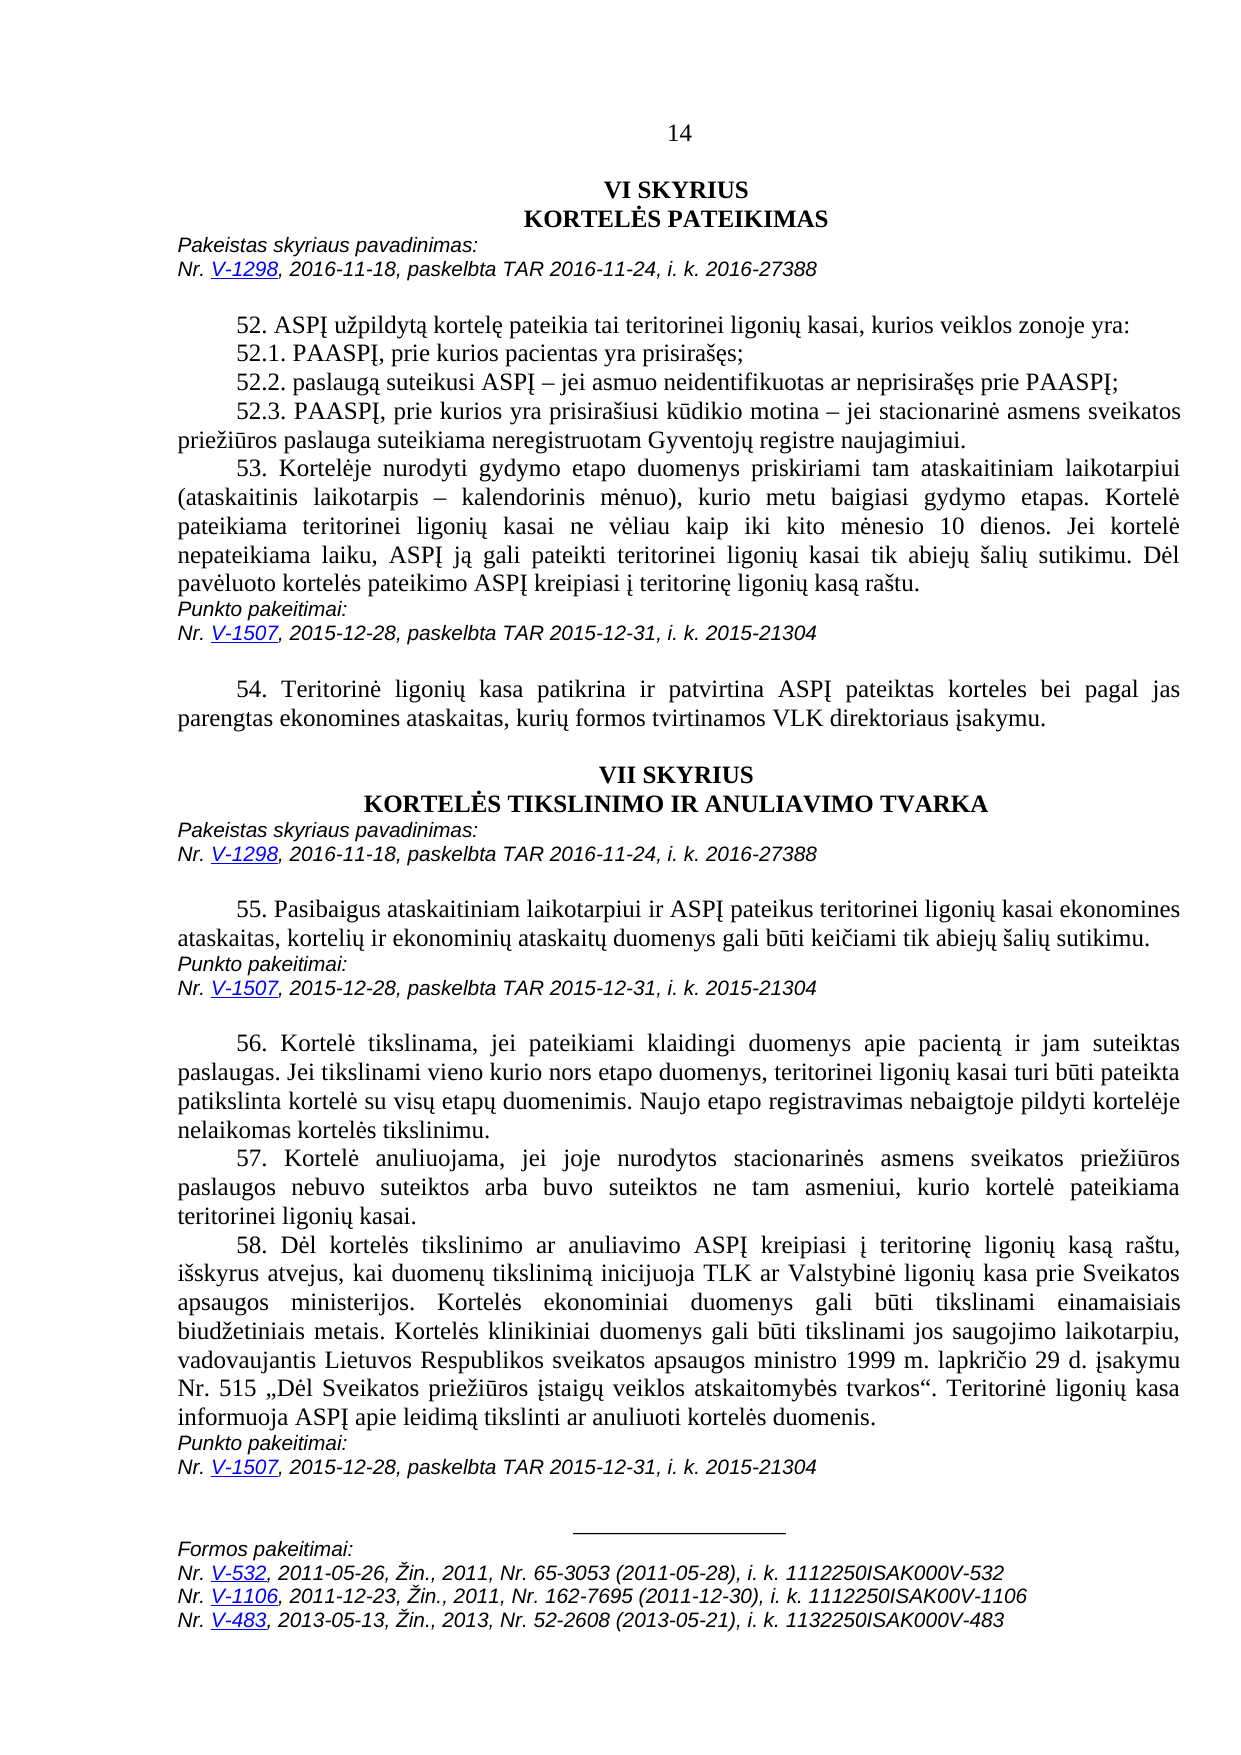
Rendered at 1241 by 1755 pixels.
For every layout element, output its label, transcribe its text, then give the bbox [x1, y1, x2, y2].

text 52. ASPĮ užpildytą kortelę pateikia tai teritorinei ligonių kasai, kurios veiklos zonoje yra: [177, 310, 1181, 338]
text 52.2. paslaugą suteikusi ASPĮ – jei asmuo neidentifikuotas ar neprisirašęs prie PAASPĮ; [177, 367, 1181, 396]
text 55. Pasibaigus ataskaitiniam laikotarpiui ir ASPĮ pateikus teritorinei ligonių kasai ekonomines ataskaitas, kortelių ir ekonominių ataskaitų duomenys gali būti keičiami tik abiejų šalių sutikimu. [177, 894, 1181, 952]
text Nr. V-1298, 2016-11-18, paskelbta TAR 2016-11-24, i. k. 2016-27388 [177, 257, 1181, 281]
text 54. Teritorinė ligonių kasa patikrina ir patvirtina ASPĮ pateiktas korteles bei pagal jas parengtas ekonomines ataskaitas, kurių formos tvirtinamos VLK direktoriaus įsakymu. [177, 674, 1181, 731]
text Nr. V-532, 2011-05-26, Žin., 2011, Nr. 65-3053 (2011-05-28), i. k. 1112250ISAK000V-532 [177, 1560, 1181, 1584]
text Pakeistas skyriaus pavadinimas: [177, 233, 1181, 257]
text Nr. V-1507, 2015-12-28, paskelbta TAR 2015-12-31, i. k. 2015-21304 [177, 976, 1181, 1000]
text VI SKYRIUS KORTELĖS PATEIKIMAS [177, 176, 1181, 233]
text Nr. V-1106, 2011-12-23, Žin., 2011, Nr. 162-7695 (2011-12-30), i. k. 1112250ISAK00V-1106 [177, 1584, 1181, 1608]
text Nr. V-483, 2013-05-13, Žin., 2013, Nr. 52-2608 (2013-05-21), i. k. 1132250ISAK000V-483 [177, 1608, 1181, 1632]
text 56. Kortelė tikslinama, jei pateikiami klaidingi duomenys apie pacientą ir jam suteiktas paslaugas. Jei tikslinami vieno kurio nors etapo duomenys, teritorinei ligonių kasai turi būti pateikta patikslinta kortelė su visų etapų duomenimis. Naujo etapo registravimas nebaigtoje pildyti kortelėje nelaikomas kortelės tikslinimu. [177, 1028, 1181, 1143]
text 58. Dėl kortelės tikslinimo ar anuliavimo ASPĮ kreipiasi į teritorinę ligonių kasą raštu, išskyrus atvejus, kai duomenų tikslinimą inicijuoja TLK ar Valstybinė ligonių kasa prie Sveikatos apsaugos ministerijos. Kortelės ekonominiai duomenys gali būti tikslinami einamaisiais biudžetiniais metais. Kortelės klinikiniai duomenys gali būti tikslinami jos saugojimo laikotarpiu, vadovaujantis Lietuvos Respublikos sveikatos apsaugos ministro 1999 m. lapkričio 29 d. įsakymu Nr. 515 „Dėl Sveikatos priežiūros įstaigų veiklos atskaitomybės tvarkos“. Teritorinė ligonių kasa informuoja ASPĮ apie leidimą tikslinti ar anuliuoti kortelės duomenis. [177, 1230, 1181, 1431]
text Nr. V-1507, 2015-12-28, paskelbta TAR 2015-12-31, i. k. 2015-21304 [177, 621, 1181, 645]
text Nr. V-1507, 2015-12-28, paskelbta TAR 2015-12-31, i. k. 2015-21304 [177, 1455, 1181, 1479]
text 52.3. PAASPĮ, prie kurios yra prisirašiusi kūdikio motina – jei stacionarinė asmens sveikatos priežiūros paslauga suteikiama neregistruotam Gyventojų registre naujagimiui. [177, 396, 1181, 453]
text Punkto pakeitimai: [177, 1431, 1181, 1455]
text 57. Kortelė anuliuojama, jei joje nurodytos stacionarinės asmens sveikatos priežiūros paslaugos nebuvo suteiktos arba buvo suteiktos ne tam asmeniui, kurio kortelė pateikiama teritorinei ligonių kasai. [177, 1143, 1181, 1230]
text Nr. V-1298, 2016-11-18, paskelbta TAR 2016-11-24, i. k. 2016-27388 [177, 842, 1181, 866]
text VII SKYRIUS KORTELĖS TIKSLINIMO IR ANULIAVIMO TVARKA [177, 760, 1181, 818]
text 52.1. PAASPĮ, prie kurios pacientas yra prisirašęs; [177, 338, 1181, 367]
text 53. Kortelėje nurodyti gydymo etapo duomenys priskiriami tam ataskaitiniam laikotarpiui (ataskaitinis laikotarpis – kalendorinis mėnuo), kurio metu baigiasi gydymo etapas. Kortelė pateikiama teritorinei ligonių kasai ne vėliau kaip iki kito mėnesio 10 dienos. Jei kortelė nepateikiama laiku, ASPĮ ją gali pateikti teritorinei ligonių kasai tik abiejų šalių sutikimu. Dėl pavėluoto kortelės pateikimo ASPĮ kreipiasi į teritorinę ligonių kasą raštu. [177, 453, 1181, 597]
text Punkto pakeitimai: [177, 952, 1181, 976]
text Punkto pakeitimai: [177, 597, 1181, 621]
text Formos pakeitimai: [177, 1536, 1181, 1560]
text _________________ [177, 1508, 1181, 1536]
text Pakeistas skyriaus pavadinimas: [177, 818, 1181, 842]
